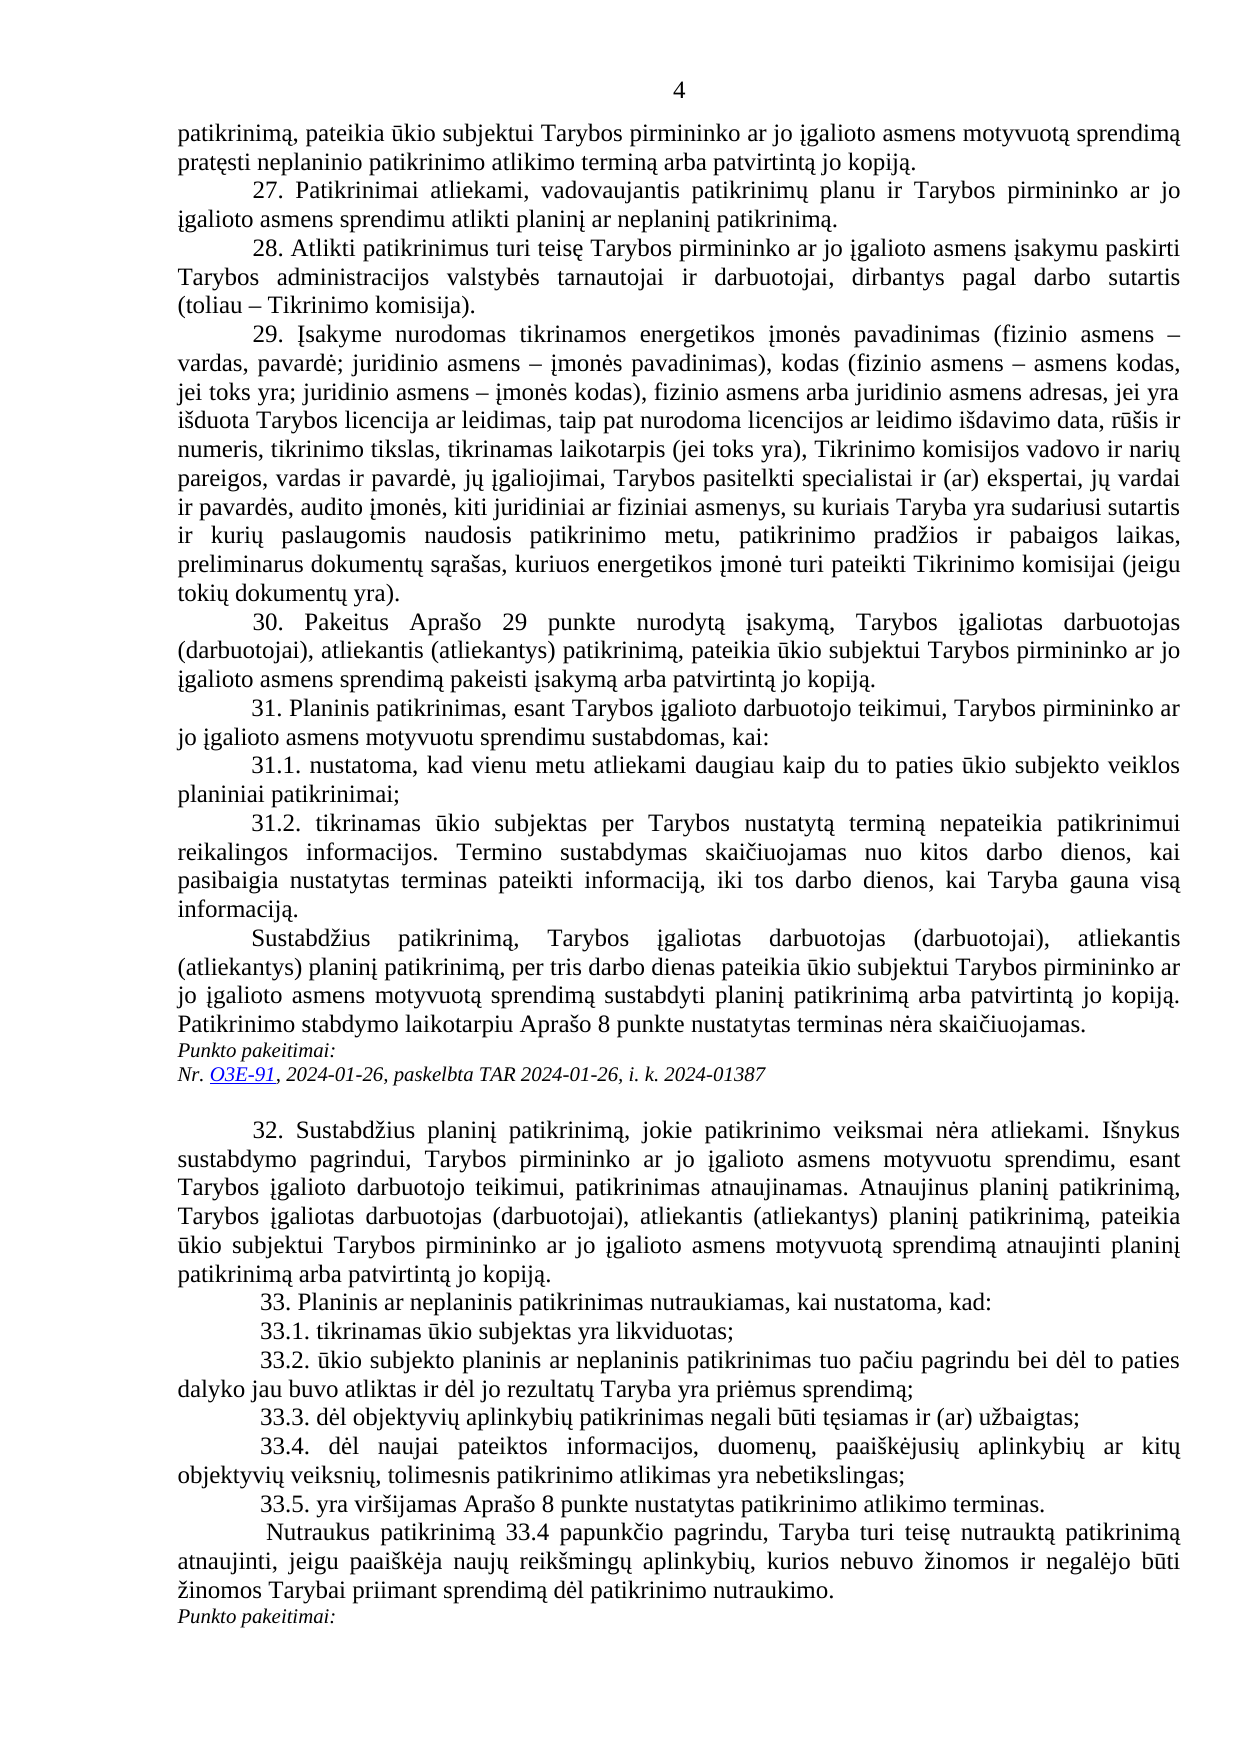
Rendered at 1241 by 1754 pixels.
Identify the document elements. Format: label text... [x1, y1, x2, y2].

text Sustabdžius patikrinimą, Tarybos įgaliotas darbuotojas (darbuotojai), atliekantis (atliekantys) planinį patikrinimą, per tris darbo dienas pateikia ūkio subjektui Tarybos pirmininko ar jo įgalioto asmens motyvuotą sprendimą sustabdyti planinį patikrinimą arba patvirtintą jo kopiją. Patikrinimo stabdymo laikotarpiu Aprašo 8 punkte nustatytas terminas nėra skaičiuojamas. [177, 923, 1181, 1038]
text 30. Pakeitus Aprašo 29 punkte nurodytą įsakymą, Tarybos įgaliotas darbuotojas (darbuotojai), atliekantis (atliekantys) patikrinimą, pateikia ūkio subjektui Tarybos pirmininko ar jo įgalioto asmens sprendimą pakeisti įsakymą arba patvirtintą jo kopiją. [177, 607, 1181, 693]
text 29. Įsakyme nurodomas tikrinamos energetikos įmonės pavadinimas (fizinio asmens – vardas, pavardė; juridinio asmens – įmonės pavadinimas), kodas (fizinio asmens – asmens kodas, jei toks yra; juridinio asmens – įmonės kodas), fizinio asmens arba juridinio asmens adresas, jei yra išduota Tarybos licencija ar leidimas, taip pat nurodoma licencijos ar leidimo išdavimo data, rūšis ir numeris, tikrinimo tikslas, tikrinamas laikotarpis (jei toks yra), Tikrinimo komisijos vadovo ir narių pareigos, vardas ir pavardė, jų įgaliojimai, Tarybos pasitelkti specialistai ir (ar) ekspertai, jų vardai ir pavardės, audito įmonės, kiti juridiniai ar fiziniai asmenys, su kuriais Taryba yra sudariusi sutartis ir kurių paslaugomis naudosis patikrinimo metu, patikrinimo pradžios ir pabaigos laikas, preliminarus dokumentų sąrašas, kuriuos energetikos įmonė turi pateikti Tikrinimo komisijai (jeigu tokių dokumentų yra). [177, 319, 1181, 607]
text 31.2. tikrinamas ūkio subjektas per Tarybos nustatytą terminą nepateikia patikrinimui reikalingos informacijos. Termino sustabdymas skaičiuojamas nuo kitos darbo dienos, kai pasibaigia nustatytas terminas pateikti informaciją, iki tos darbo dienos, kai Taryba gauna visą informaciją. [177, 808, 1181, 923]
text 33.5. yra viršijamas Aprašo 8 punkte nustatytas patikrinimo atlikimo terminas. [260, 1489, 1181, 1517]
text Nutraukus patikrinimą 33.4 papunkčio pagrindu, Taryba turi teisę nutrauktą patikrinimą atnaujinti, jeigu paaiškėja naujų reikšmingų aplinkybių, kurios nebuvo žinomos ir negalėjo būti žinomos Tarybai priimant sprendimą dėl patikrinimo nutraukimo. [177, 1517, 1181, 1604]
text Nr. O3E-91, 2024-01-26, paskelbta TAR 2024-01-26, i. k. 2024-01387 [177, 1062, 1181, 1086]
text Punkto pakeitimai: [177, 1038, 1181, 1062]
text 27. Patikrinimai atliekami, vadovaujantis patikrinimų planu ir Tarybos pirmininko ar jo įgalioto asmens sprendimu atlikti planinį ar neplaninį patikrinimą. [177, 176, 1181, 233]
text 33.4. dėl naujai pateiktos informacijos, duomenų, paaiškėjusių aplinkybių ar kitų objektyvių veiksnių, tolimesnis patikrinimo atlikimas yra nebetikslingas; [177, 1431, 1181, 1489]
text patikrinimą, pateikia ūkio subjektui Tarybos pirmininko ar jo įgalioto asmens motyvuotą sprendimą pratęsti neplaninio patikrinimo atlikimo terminą arba patvirtintą jo kopiją. [177, 118, 1181, 176]
text 33.2. ūkio subjekto planinis ar neplaninis patikrinimas tuo pačiu pagrindu bei dėl to paties dalyko jau buvo atliktas ir dėl jo rezultatų Taryba yra priėmus sprendimą; [177, 1345, 1181, 1402]
text 33. Planinis ar neplaninis patikrinimas nutraukiamas, kai nustatoma, kad: [260, 1287, 1181, 1316]
text 31. Planinis patikrinimas, esant Tarybos įgalioto darbuotojo teikimui, Tarybos pirmininko ar jo įgalioto asmens motyvuotu sprendimu sustabdomas, kai: [177, 693, 1181, 751]
text Punkto pakeitimai: [177, 1604, 1181, 1628]
text 31.1. nustatoma, kad vienu metu atliekami daugiau kaip du to paties ūkio subjekto veiklos planiniai patikrinimai; [177, 751, 1181, 808]
text 33.3. dėl objektyvių aplinkybių patikrinimas negali būti tęsiamas ir (ar) užbaigtas; [260, 1402, 1181, 1431]
text 32. Sustabdžius planinį patikrinimą, jokie patikrinimo veiksmai nėra atliekami. Išnykus sustabdymo pagrindui, Tarybos pirmininko ar jo įgalioto asmens motyvuotu sprendimu, esant Tarybos įgalioto darbuotojo teikimui, patikrinimas atnaujinamas. Atnaujinus planinį patikrinimą, Tarybos įgaliotas darbuotojas (darbuotojai), atliekantis (atliekantys) planinį patikrinimą, pateikia ūkio subjektui Tarybos pirmininko ar jo įgalioto asmens motyvuotą sprendimą atnaujinti planinį patikrinimą arba patvirtintą jo kopiją. [177, 1115, 1181, 1287]
text 28. Atlikti patikrinimus turi teisę Tarybos pirmininko ar jo įgalioto asmens įsakymu paskirti Tarybos administracijos valstybės tarnautojai ir darbuotojai, dirbantys pagal darbo sutartis (toliau – Tikrinimo komisija). [177, 233, 1181, 319]
text 33.1. tikrinamas ūkio subjektas yra likviduotas; [177, 1316, 1181, 1345]
